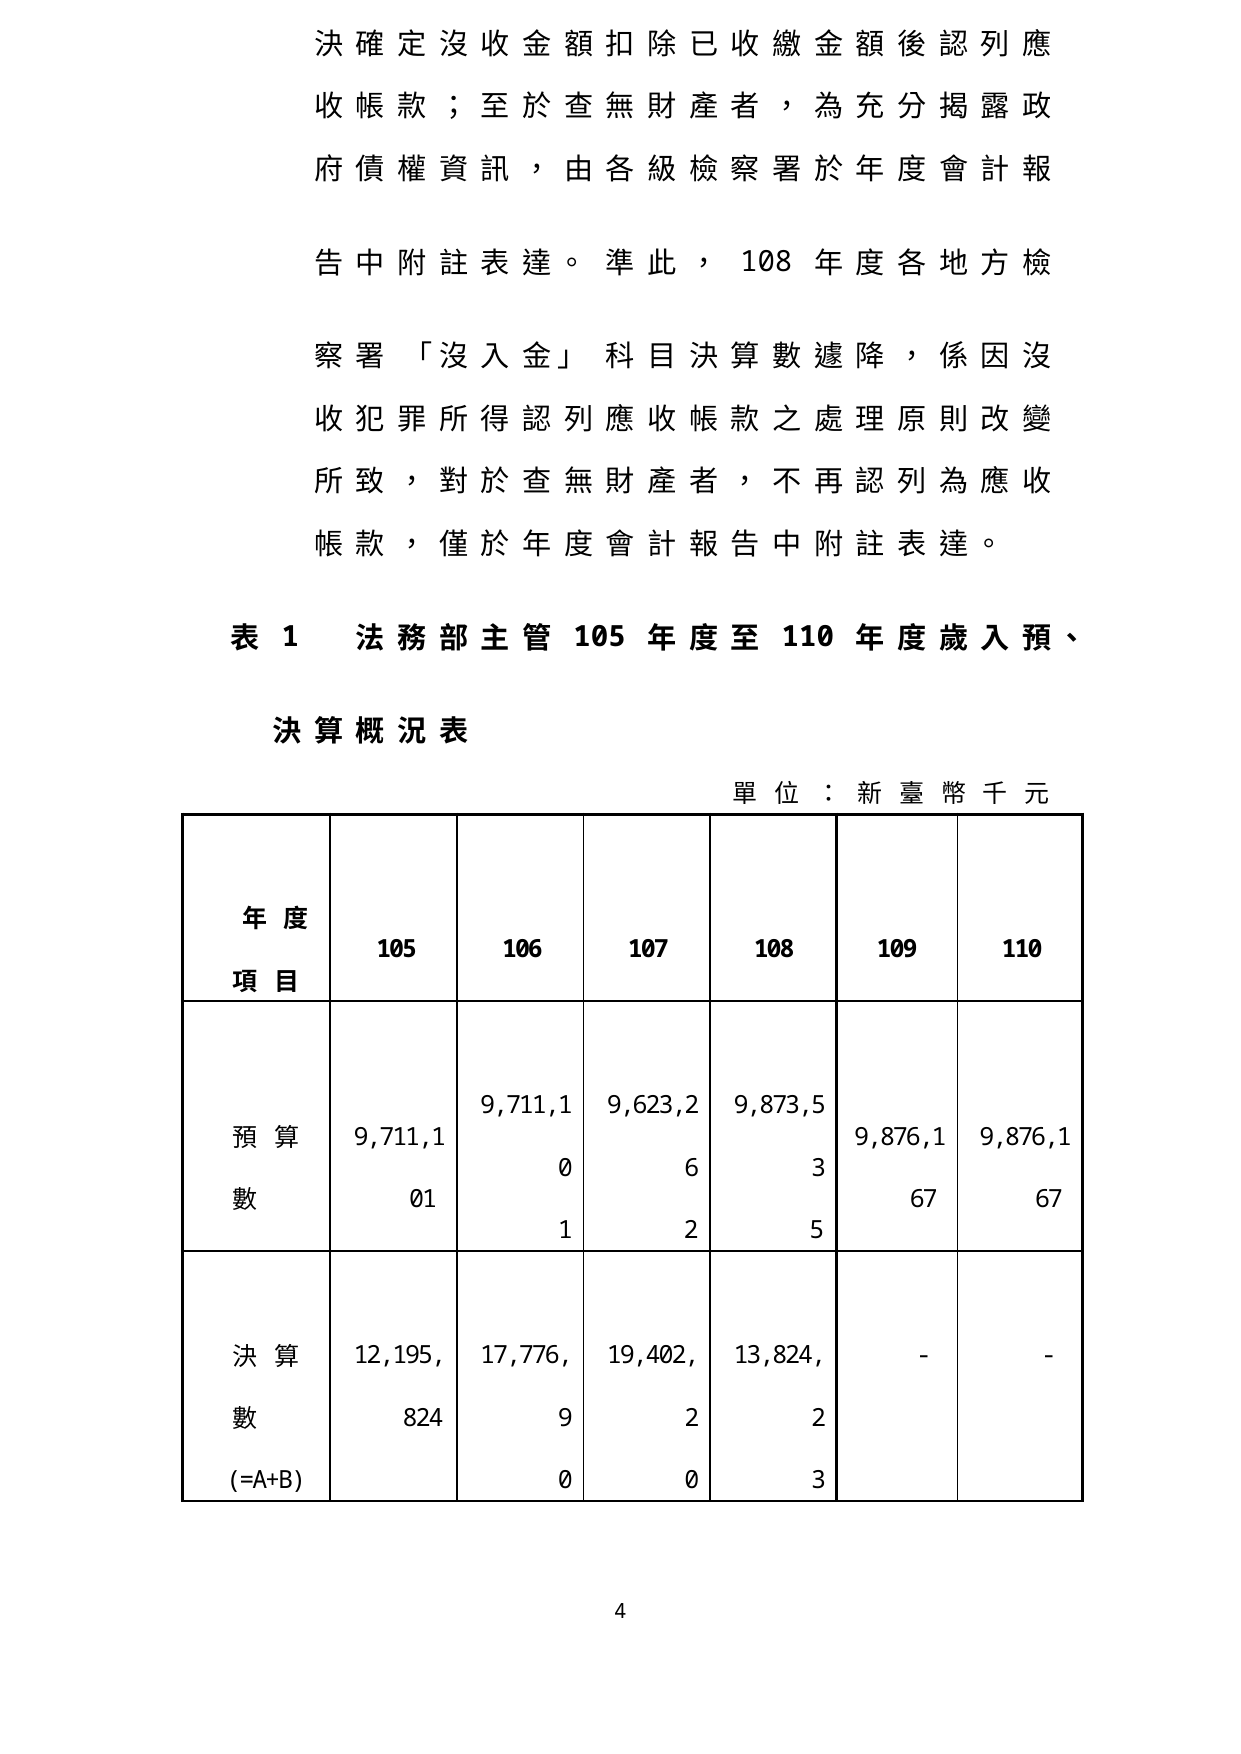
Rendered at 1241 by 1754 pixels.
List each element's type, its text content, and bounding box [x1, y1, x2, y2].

text 單位：新臺幣千元 [183, 750, 1058, 812]
table_cell 13,824,23 [711, 1252, 835, 1500]
table_cell 決算數(=A+B) [184, 1252, 329, 1500]
table_header 106 [458, 816, 583, 1000]
table_cell 9,876,167 [838, 1002, 957, 1250]
table_cell 19,402,20 [584, 1252, 709, 1500]
text 表1 法務部主管105年度至110年度歲入預、決算概況表 [183, 562, 1058, 750]
table_cell - [838, 1252, 957, 1500]
table_cell - [958, 1252, 1081, 1500]
table_cell 17,776,90 [458, 1252, 583, 1500]
table_cell 9,623,262 [584, 1002, 709, 1250]
table_header 107 [584, 816, 709, 1000]
table_header 年度 項目 [184, 816, 329, 1000]
text 法務部主管108年度歲入預算數98億7,353萬5千元，實際執行結果，決算數138億2,423萬5千元較預算數增加39億5,070萬元，歲入預算達成率為140.01%(詳表1)，預、決算數差異原因主要係108年度各地方檢察署歲入決算認列應收犯罪所得高達27億691萬9千元所致。按刑法沒收新制於105年7月1日開始施行，將單獨宣告沒收規定之適用及追討範圍從被告本人擴大至第三人以及不法所得變得之所有不法財產與資金，應沒收之犯罪所得大幅提高，爰各地方檢察署認列之應收犯罪所得自105年度之13億4,162萬元激增為107年度之89億3,469萬6千元(詳表2)，增加75億9,307萬6千元(增幅565.96%)，惟108年度又驟降至27億691萬9千元，減少62億2,777萬7千元(減幅69.70%)。概係法務部108年11月27日訂頒「法務部所屬各級檢察署沒收犯罪所得之認列及註銷作業處理原則」，各級檢察署對判決確定應沒收及追徵等犯罪所得，對於查有財產者，除有須發(返)還特定權利人或被害人等款項，因係屬代收性質，應帳列應付代收款外，其餘按法院判決確定沒收金額扣除已收繳金額後認列應收帳款；至於查無財產者，為充分揭露政府債權資訊，由各級檢察署於年度會計報告中附註表達。準此，108年度各地方檢察署「沒入金」科目決算數遽降，係因沒收犯罪所得認列應收帳款之處理原則改變所致，對於查無財產者，不再認列為應收帳款，僅於年度會計報告中附註表達。 [271, 0, 1058, 562]
table_cell 9,711,101 [458, 1002, 583, 1250]
table_cell 9,876,167 [958, 1002, 1081, 1250]
table_cell 9,711,101 [331, 1002, 456, 1250]
table_header 108 [711, 816, 835, 1000]
table_header 110 [958, 816, 1081, 1000]
table_header 105 [331, 816, 456, 1000]
table_cell 預算數 [184, 1002, 329, 1250]
table_cell 9,873,535 [711, 1002, 835, 1250]
table_header 109 [838, 816, 957, 1000]
table_cell 12,195,824 [331, 1252, 456, 1500]
